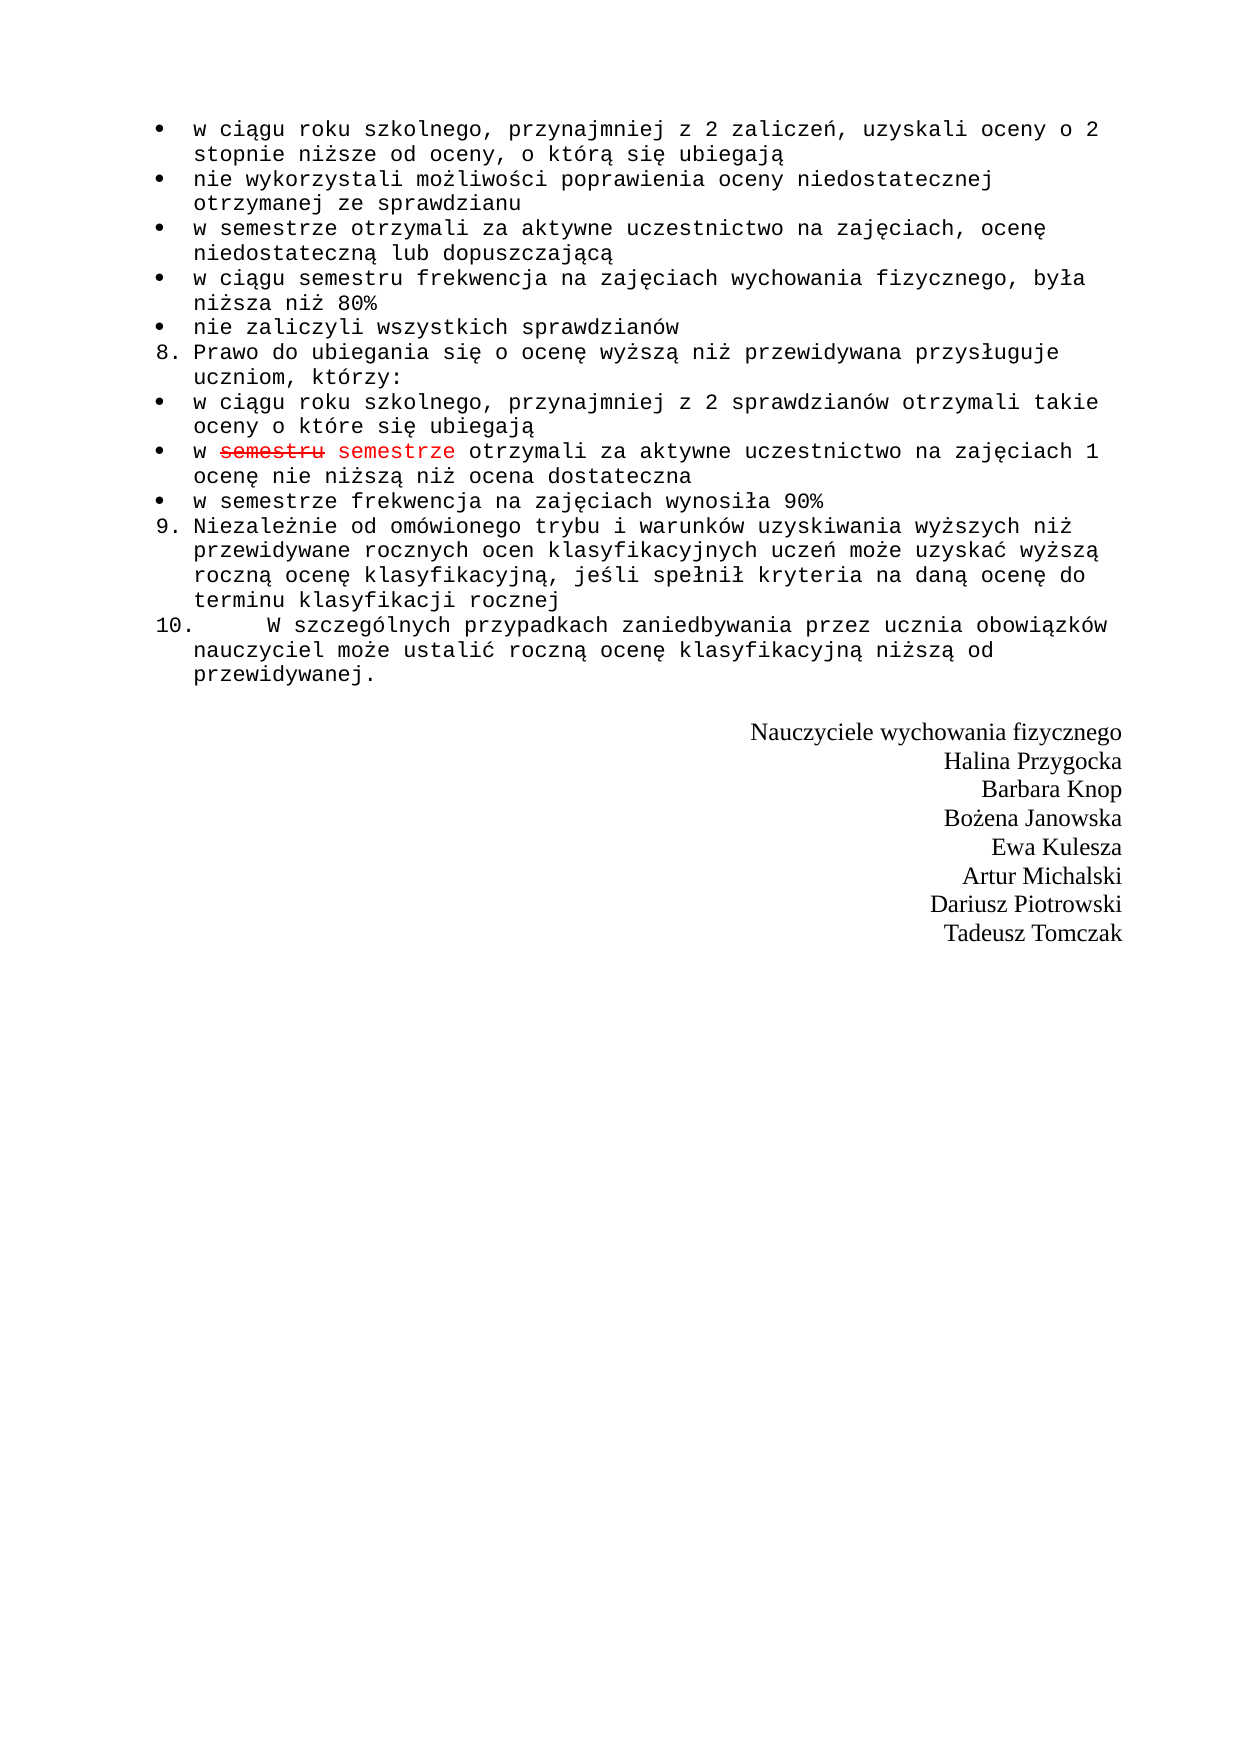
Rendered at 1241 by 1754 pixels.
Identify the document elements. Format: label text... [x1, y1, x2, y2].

text Halina Przygocka [118, 746, 1122, 774]
list Prawo do ubiegania się o ocenę wyższą niż przewidywana przysługuje uczniom, którzy: [156, 341, 1122, 391]
text Tadeusz Tomczak [118, 918, 1122, 947]
list w ciągu semestru frekwencja na zajęciach wychowania fizycznego, była niższa niż 80% [156, 267, 1122, 316]
text Ewa Kulesza [118, 832, 1122, 861]
list w semestrze frekwencja na zajęciach wynosiła 90% [156, 490, 1122, 515]
list w ciągu roku szkolnego, przynajmniej z 2 sprawdzianów otrzymali takie oceny o które się ubiegają [156, 391, 1122, 440]
text Nauczyciele wychowania fizycznego [118, 717, 1122, 746]
list W szczególnych przypadkach zaniedbywania przez ucznia obowiązków nauczyciel może ustalić roczną ocenę klasyfikacyjną niższą od przewidywanej. [156, 614, 1122, 688]
list nie wykorzystali możliwości poprawienia oceny niedostatecznej otrzymanej ze sprawdzianu [156, 168, 1122, 217]
list w semestru semestrze otrzymali za aktywne uczestnictwo na zajęciach 1 ocenę nie niższą niż ocena dostateczna [156, 440, 1122, 490]
list w semestrze otrzymali za aktywne uczestnictwo na zajęciach, ocenę niedostateczną lub dopuszczającą [156, 217, 1122, 267]
list nie zaliczyli wszystkich sprawdzianów [156, 316, 1122, 341]
list w ciągu roku szkolnego, przynajmniej z 2 zaliczeń, uzyskali oceny o 2 stopnie niższe od oceny, o którą się ubiegają [156, 118, 1122, 168]
text Dariusz Piotrowski [118, 889, 1122, 918]
list Niezależnie od omówionego trybu i warunków uzyskiwania wyższych niż przewidywane rocznych ocen klasyfikacyjnych uczeń może uzyskać wyższą roczną ocenę klasyfikacyjną, jeśli spełnił kryteria na daną ocenę do terminu klasyfikacji rocznej [156, 515, 1122, 614]
text Artur Michalski [118, 861, 1122, 889]
text Barbara Knop [118, 774, 1122, 803]
text Bożena Janowska [118, 803, 1122, 832]
